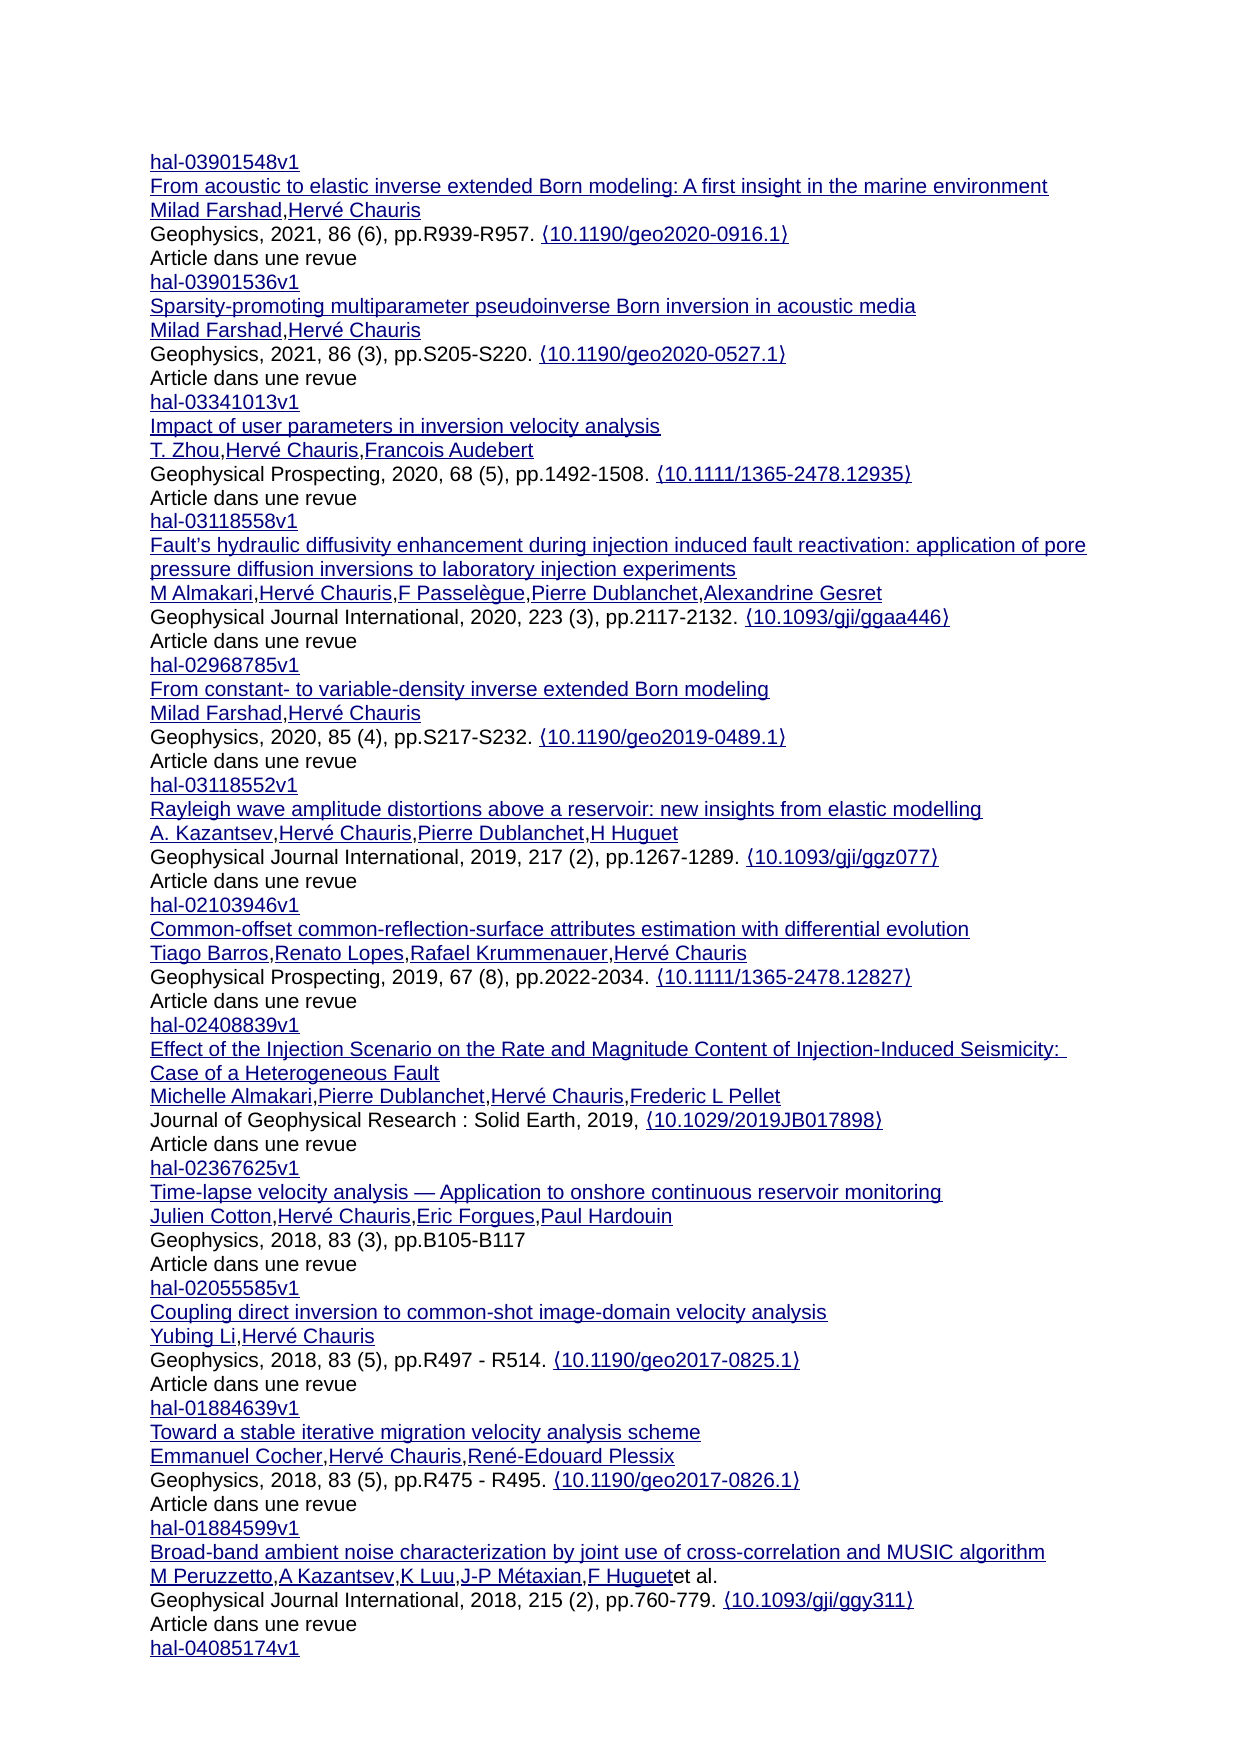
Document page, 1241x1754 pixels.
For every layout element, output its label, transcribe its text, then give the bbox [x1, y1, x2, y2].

table_cell Impact of user parameters in inversion velocity analysis T. Zhou,Hervé Chauris,Francois Audebert Geophysical Prospecting, 2020, 68 (5), pp.1492-1508. ⟨10.1111/1365-2478.12935⟩ Article dans une revue hal-03118558v1 [150, 414, 1090, 533]
table_cell From constant- to variable-density inverse extended Born modeling Milad Farshad,Hervé Chauris Geophysics, 2020, 85 (4), pp.S217-S232. ⟨10.1190/geo2019-0489.1⟩ Article dans une revue hal-03118552v1 [150, 677, 1090, 797]
table_cell Broad-band ambient noise characterization by joint use of cross-correlation and MUSIC algorithm M Peruzzetto,A Kazantsev,K Luu,J-P Métaxian,F Huguetet al. Geophysical Journal International, 2018, 215 (2), pp.760-779. ⟨10.1093/gji/ggy311⟩ Article dans une revue hal-04085174v1 [150, 1540, 1090, 1659]
table_cell Rayleigh wave amplitude distortions above a reservoir: new insights from elastic modelling A. Kazantsev,Hervé Chauris,Pierre Dublanchet,H Huguet Geophysical Journal International, 2019, 217 (2), pp.1267-1289. ⟨10.1093/gji/ggz077⟩ Article dans une revue hal-02103946v1 [150, 797, 1090, 917]
table_cell Common‐offset common‐reflection‐surface attributes estimation with differential evolution Tiago Barros,Renato Lopes,Rafael Krummenauer,Hervé Chauris Geophysical Prospecting, 2019, 67 (8), pp.2022-2034. ⟨10.1111/1365-2478.12827⟩ Article dans une revue hal-02408839v1 [150, 917, 1090, 1036]
table_cell Effect of the Injection Scenario on the Rate and Magnitude Content of Injection‐Induced Seismicity: Case of a Heterogeneous Fault Michelle Almakari,Pierre Dublanchet,Hervé Chauris,Frederic L Pellet Journal of Geophysical Research : Solid Earth, 2019, ⟨10.1029/2019JB017898⟩ Article dans une revue hal-02367625v1 [150, 1036, 1090, 1180]
table_cell Time-lapse velocity analysis — Application to onshore continuous reservoir monitoring Julien Cotton,Hervé Chauris,Eric Forgues,Paul Hardouin Geophysics, 2018, 83 (3), pp.B105-B117 Article dans une revue hal-02055585v1 [150, 1180, 1090, 1300]
table_cell Fault’s hydraulic diffusivity enhancement during injection induced fault reactivation: application of pore pressure diffusion inversions to laboratory injection experiments M Almakari,Hervé Chauris,F Passelègue,Pierre Dublanchet,Alexandrine Gesret Geophysical Journal International, 2020, 223 (3), pp.2117-2132. ⟨10.1093/gji/ggaa446⟩ Article dans une revue hal-02968785v1 [150, 533, 1090, 677]
table_cell Sparsity-promoting multiparameter pseudoinverse Born inversion in acoustic media Milad Farshad,Hervé Chauris Geophysics, 2021, 86 (3), pp.S205-S220. ⟨10.1190/geo2020-0527.1⟩ Article dans une revue hal-03341013v1 [150, 294, 1090, 413]
table_cell From acoustic to elastic inverse extended Born modeling: A first insight in the marine environment Milad Farshad,Hervé Chauris Geophysics, 2021, 86 (6), pp.R939-R957. ⟨10.1190/geo2020-0916.1⟩ Article dans une revue hal-03901536v1 [150, 174, 1090, 294]
table_cell hal-03901548v1 [150, 150, 1090, 174]
table_cell Toward a stable iterative migration velocity analysis scheme Emmanuel Cocher,Hervé Chauris,René-Edouard Plessix Geophysics, 2018, 83 (5), pp.R475 - R495. ⟨10.1190/geo2017-0826.1⟩ Article dans une revue hal-01884599v1 [150, 1420, 1090, 1539]
table_cell Coupling direct inversion to common-shot image-domain velocity analysis Yubing Li,Hervé Chauris Geophysics, 2018, 83 (5), pp.R497 - R514. ⟨10.1190/geo2017-0825.1⟩ Article dans une revue hal-01884639v1 [150, 1300, 1090, 1420]
